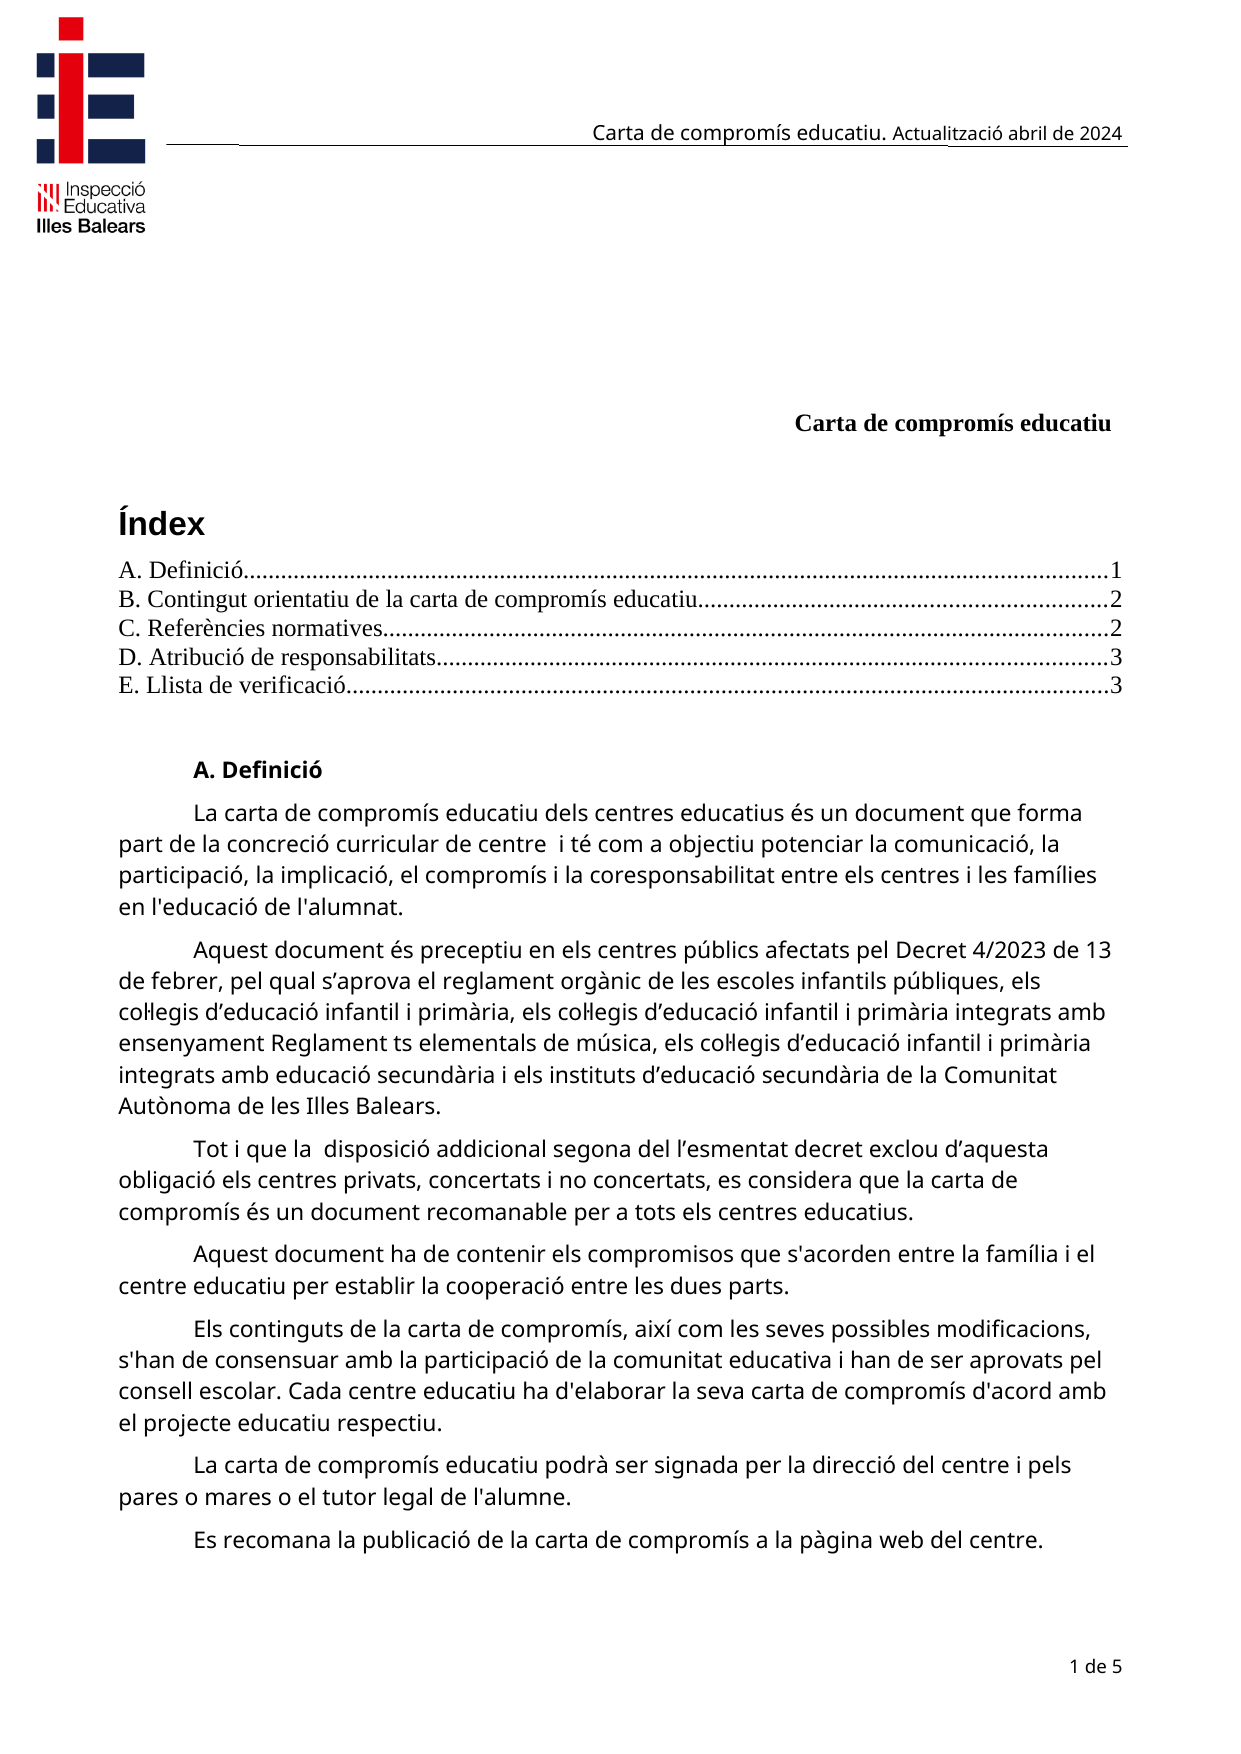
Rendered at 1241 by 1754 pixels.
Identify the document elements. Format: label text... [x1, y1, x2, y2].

subtitle Índex [118, 504, 1122, 543]
list La carta de compromís educatiu podrà ser signada per la direcció del centre i pels pares o mares o el tutor legal de l'alumne. [118, 1449, 1122, 1512]
text E. Llista de verificació 3 [118, 670, 1122, 699]
list Es recomana la publicació de la carta de compromís a la pàgina web del centre. [118, 1524, 1122, 1555]
table_header Carta de compromís educatiu [278, 405, 1123, 436]
list Aquest document ha de contenir els compromisos que s'acorden entre la família i el centre educatiu per establir la cooperació entre les dues parts. [118, 1238, 1122, 1301]
text D. Atribució de responsabilitats 3 [118, 642, 1122, 670]
list Tot i que la disposició addicional segona del l’esmentat decret exclou d’aquesta obligació els centres privats, concertats i no concertats, es considera que la carta de compromís és un document recomanable per a tots els centres educatius. [118, 1133, 1122, 1227]
text B. Contingut orientatiu de la carta de compromís educatiu 2 [118, 584, 1122, 613]
list A. Definició [118, 754, 1122, 785]
list Aquest document és preceptiu en els centres públics afectats pel Decret 4/2023 de 13 de febrer, pel qual s’aprova el reglament orgànic de les escoles infantils públiques, els col·legis d’educació infantil i primària, els col·legis d’educació infantil i primària integrats amb ensenyament Reglament ts elementals de música, els col·legis d’educació infantil i primària integrats amb educació secundària i els instituts d’educació secundària de la Comunitat Autònoma de les Illes Balears. [118, 934, 1122, 1121]
text C. Referències normatives 2 [118, 613, 1122, 642]
list La carta de compromís educatiu dels centres educatius és un document que forma part de la concreció curricular de centre i té com a objectiu potenciar la comunicació, la participació, la implicació, el compromís i la coresponsabilitat entre els centres i les famílies en l'educació de l'alumnat. [118, 797, 1122, 922]
picture [0, 0, 167, 251]
text A. Definició 1 [118, 555, 1122, 584]
table_header [96, 405, 278, 436]
list Els continguts de la carta de compromís, així com les seves possibles modificacions, s'han de consensuar amb la participació de la comunitat educativa i han de ser aprovats pel consell escolar. Cada centre educatiu ha d'elaborar la seva carta de compromís d'acord amb el projecte educatiu respectiu. [118, 1313, 1122, 1438]
